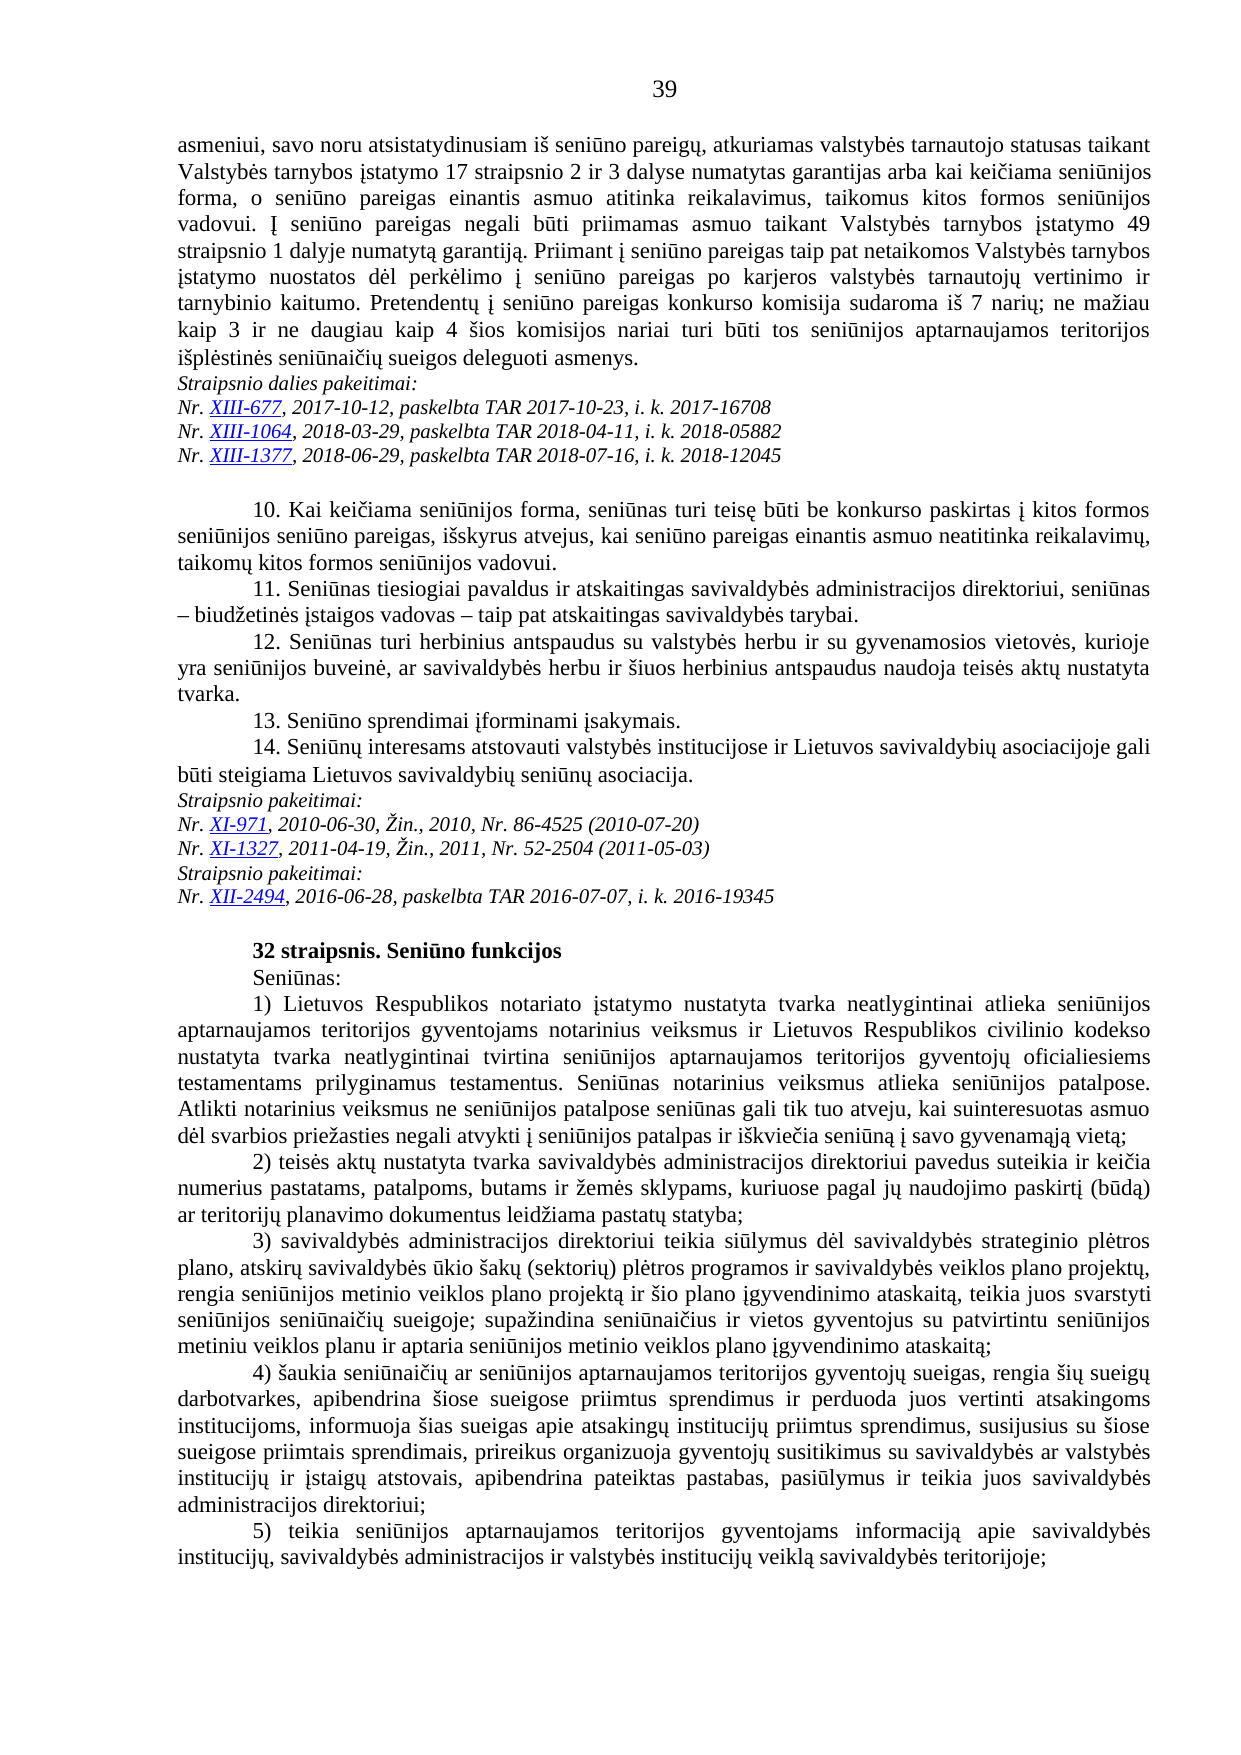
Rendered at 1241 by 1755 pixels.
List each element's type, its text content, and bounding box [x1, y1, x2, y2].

text 11. Seniūnas tiesiogiai pavaldus ir atskaitingas savivaldybės administracijos direktoriui, seniūnas – biudžetinės įstaigos vadovas – taip pat atskaitingas savivaldybės tarybai. [177, 575, 1152, 628]
text Straipsnio pakeitimai: [177, 860, 1152, 884]
text 4) šaukia seniūnaičių ar seniūnijos aptarnaujamos teritorijos gyventojų sueigas, rengia šių sueigų darbotvarkes, apibendrina šiose sueigose priimtus sprendimus ir perduoda juos vertinti atsakingoms institucijoms, informuoja šias sueigas apie atsakingų institucijų priimtus sprendimus, susijusius su šiose sueigose priimtais sprendimais, prireikus organizuoja gyventojų susitikimus su savivaldybės ar valstybės institucijų ir įstaigų atstovais, apibendrina pateiktas pastabas, pasiūlymus ir teikia juos savivaldybės administracijos direktoriui; [177, 1359, 1152, 1517]
text 1) Lietuvos Respublikos notariato įstatymo nustatyta tvarka neatlygintinai atlieka seniūnijos aptarnaujamos teritorijos gyventojams notarinius veiksmus ir Lietuvos Respublikos civilinio kodekso nustatyta tvarka neatlygintinai tvirtina seniūnijos aptarnaujamos teritorijos gyventojų oficialiesiems testamentams prilyginamus testamentus. Seniūnas notarinius veiksmus atlieka seniūnijos patalpose. Atlikti notarinius veiksmus ne seniūnijos patalpose seniūnas gali tik tuo atveju, kai suinteresuotas asmuo dėl svarbios priežasties negali atvykti į seniūnijos patalpas ir iškviečia seniūną į savo gyvenamąją vietą; [177, 990, 1152, 1148]
text Nr. XI-971, 2010-06-30, Žin., 2010, Nr. 86-4525 (2010-07-20) [177, 812, 1152, 836]
text Nr. XIII-1377, 2018-06-29, paskelbta TAR 2018-07-16, i. k. 2018-12045 [177, 443, 1152, 467]
text 2) teisės aktų nustatyta tvarka savivaldybės administracijos direktoriui pavedus suteikia ir keičia numerius pastatams, patalpoms, butams ir žemės sklypams, kuriuose pagal jų naudojimo paskirtį (būdą) ar teritorijų planavimo dokumentus leidžiama pastatų statyba; [177, 1148, 1152, 1227]
text 12. Seniūnas turi herbinius antspaudus su valstybės herbu ir su gyvenamosios vietovės, kurioje yra seniūnijos buveinė, ar savivaldybės herbu ir šiuos herbinius antspaudus naudoja teisės aktų nustatyta tvarka. [177, 628, 1152, 707]
text asmeniui, savo noru atsistatydinusiam iš seniūno pareigų, atkuriamas valstybės tarnautojo statusas taikant Valstybės tarnybos įstatymo 17 straipsnio 2 ir 3 dalyse numatytas garantijas arba kai keičiama seniūnijos forma, o seniūno pareigas einantis asmuo atitinka reikalavimus, taikomus kitos formos seniūnijos vadovui. Į seniūno pareigas negali būti priimamas asmuo taikant Valstybės tarnybos įstatymo 49 straipsnio 1 dalyje numatytą garantiją. Priimant į seniūno pareigas taip pat netaikomos Valstybės tarnybos įstatymo nuostatos dėl perkėlimo į seniūno pareigas po karjeros valstybės tarnautojų vertinimo ir tarnybinio kaitumo. Pretendentų į seniūno pareigas konkurso komisija sudaroma iš 7 narių; ne mažiau kaip 3 ir ne daugiau kaip 4 šios komisijos nariai turi būti tos seniūnijos aptarnaujamos teritorijos išplėstinės seniūnaičių sueigos deleguoti asmenys. [177, 131, 1152, 371]
text 10. Kai keičiama seniūnijos forma, seniūnas turi teisę būti be konkurso paskirtas į kitos formos seniūnijos seniūno pareigas, išskyrus atvejus, kai seniūno pareigas einantis asmuo neatitinka reikalavimų, taikomų kitos formos seniūnijos vadovui. [177, 496, 1152, 575]
text Nr. XII-2494, 2016-06-28, paskelbta TAR 2016-07-07, i. k. 2016-19345 [177, 884, 1152, 908]
text Nr. XI-1327, 2011-04-19, Žin., 2011, Nr. 52-2504 (2011-05-03) [177, 836, 1152, 860]
text 14. Seniūnų interesams atstovauti valstybės institucijose ir Lietuvos savivaldybių asociacijoje gali būti steigiama Lietuvos savivaldybių seniūnų asociacija. [177, 733, 1152, 788]
text 3) savivaldybės administracijos direktoriui teikia siūlymus dėl savivaldybės strateginio plėtros plano, atskirų savivaldybės ūkio šakų (sektorių) plėtros programos ir savivaldybės veiklos plano projektų, rengia seniūnijos metinio veiklos plano projektą ir šio plano įgyvendinimo ataskaitą, teikia juos svarstyti seniūnijos seniūnaičių sueigoje; supažindina seniūnaičius ir vietos gyventojus su patvirtintu seniūnijos metiniu veiklos planu ir aptaria seniūnijos metinio veiklos plano įgyvendinimo ataskaitą; [177, 1227, 1152, 1359]
text 32 straipsnis. Seniūno funkcijos [177, 937, 1152, 964]
text Nr. XIII-1064, 2018-03-29, paskelbta TAR 2018-04-11, i. k. 2018-05882 [177, 419, 1152, 443]
text Seniūnas: [177, 964, 1152, 990]
text Straipsnio pakeitimai: [177, 788, 1152, 812]
text 13. Seniūno sprendimai įforminami įsakymais. [177, 707, 1152, 733]
text 5) teikia seniūnijos aptarnaujamos teritorijos gyventojams informaciją apie savivaldybės institucijų, savivaldybės administracijos ir valstybės institucijų veiklą savivaldybės teritorijoje; [177, 1517, 1152, 1570]
text Straipsnio dalies pakeitimai: [177, 371, 1152, 395]
text Nr. XIII-677, 2017-10-12, paskelbta TAR 2017-10-23, i. k. 2017-16708 [177, 395, 1152, 419]
